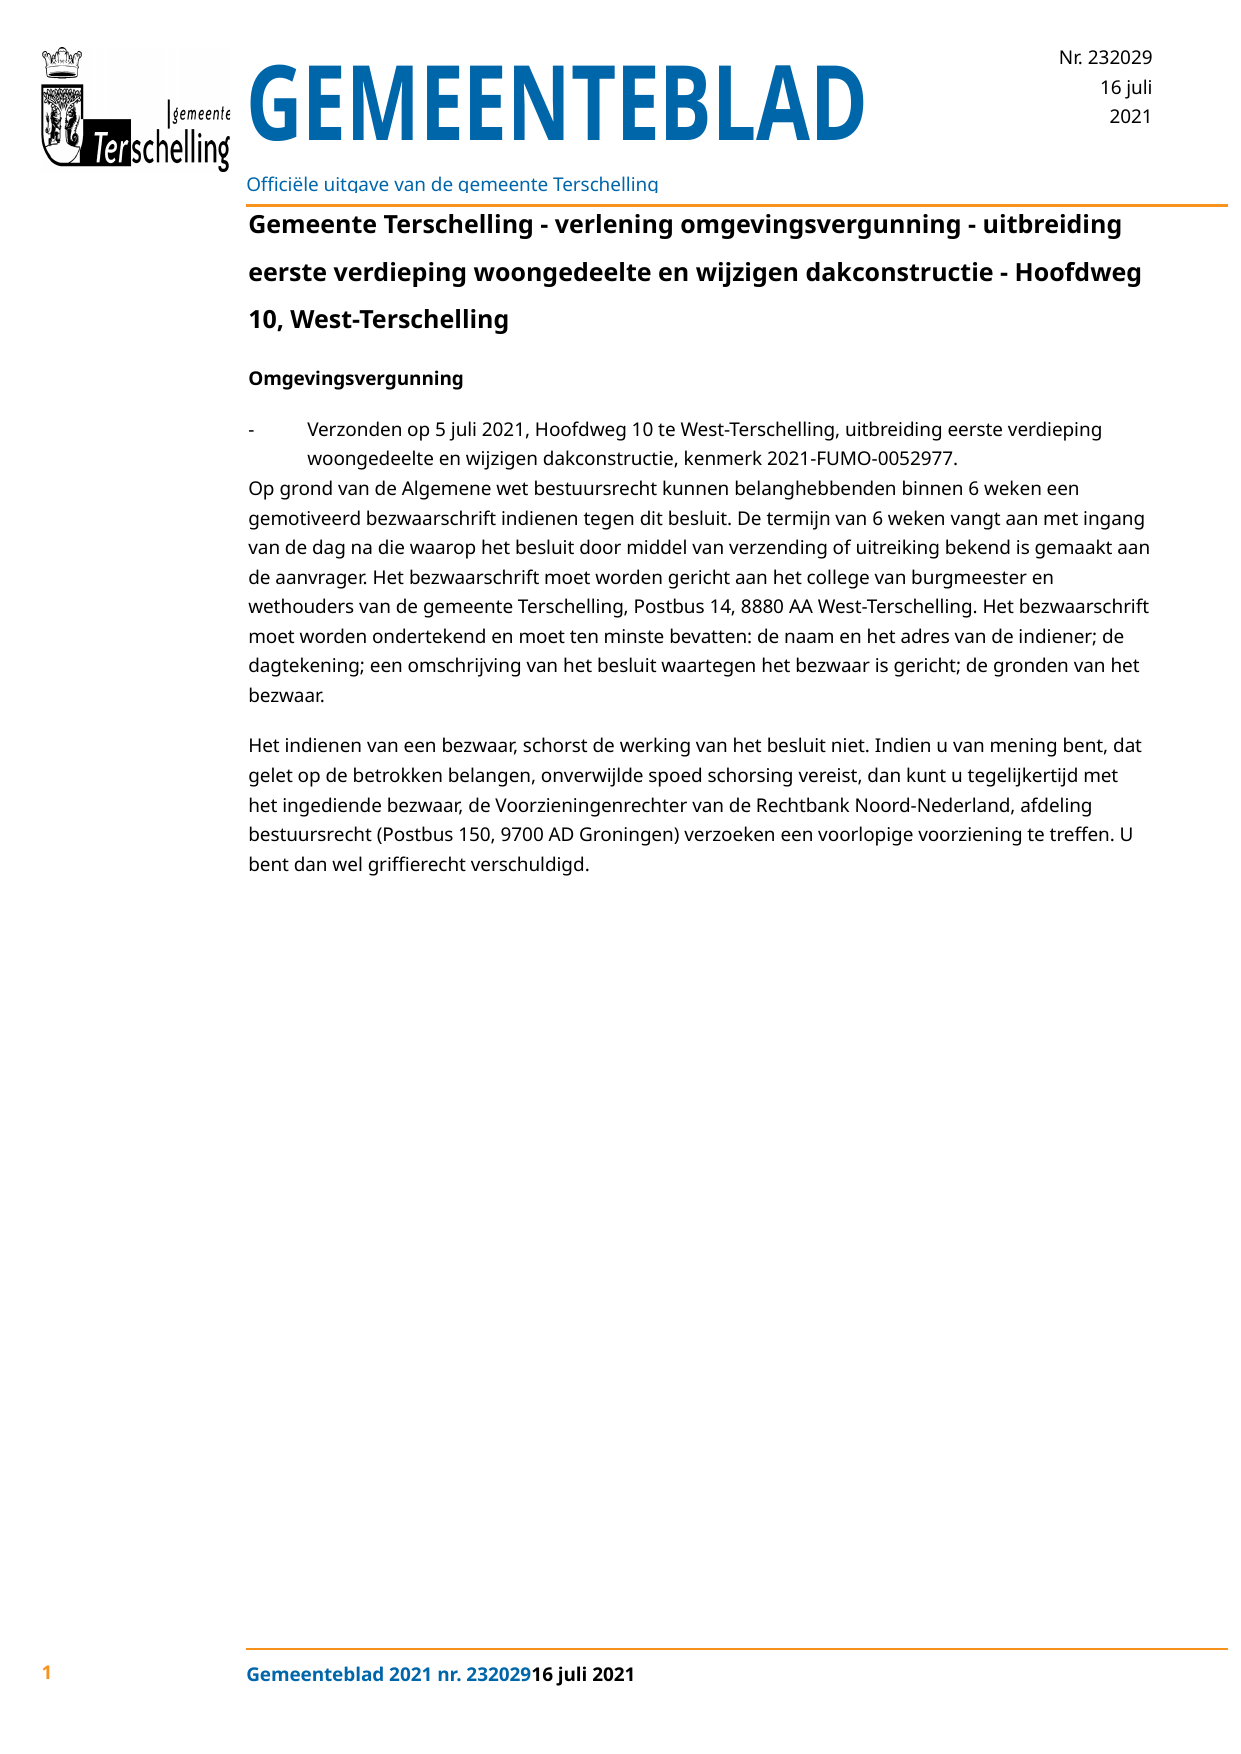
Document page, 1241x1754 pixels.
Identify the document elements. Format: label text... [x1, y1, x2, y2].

text Gemeente Terschelling - verlening omgevingsvergunning - uitbreiding eerste verdieping woongedeelte en wijzigen dakconstructie - Hoofdweg 10, West-Terschelling [248, 207, 1152, 336]
text Omgevingsvergunning [248, 366, 1152, 391]
text Op grond van de Algemene wet bestuursrecht kunnen belanghebbenden binnen 6 weken een gemotiveerd bezwaarschrift indienen tegen dit besluit. De termijn van 6 weken vangt aan met ingang van de dag na die waarop het besluit door middel van verzending of uitreiking bekend is gemaakt aan de aanvrager. Het bezwaarschrift moet worden gericht aan het college van burgmeester en wethouders van de gemeente Terschelling, Postbus 14, 8880 AA West-Terschelling. Het bezwaarschrift moet worden ondertekend en moet ten minste bevatten: de naam en het adres van de indiener; de dagtekening; een omschrijving van het besluit waartegen het bezwaar is gericht; de gronden van het bezwaar. [248, 475, 1152, 708]
list Verzonden op 5 juli 2021, Hoofdweg 10 te West-Terschelling, uitbreiding eerste verdieping woongedeelte en wijzigen dakconstructie, kenmerk 2021-FUMO-0052977. [248, 416, 1152, 471]
text Het indienen van een bezwaar, schorst de werking van het besluit niet. Indien u van mening bent, dat gelet op de betrokken belangen, onverwijlde spoed schorsing vereist, dan kunt u tegelijkertijd met het ingediende bezwaar, de Voorzieningenrechter van de Rechtbank Noord-Nederland, afdeling bestuursrecht (Postbus 150, 9700 AD Groningen) verzoeken een voorlopige voorziening te treffen. U bent dan wel griffierecht verschuldigd. [248, 733, 1152, 877]
picture [41, 47, 231, 172]
